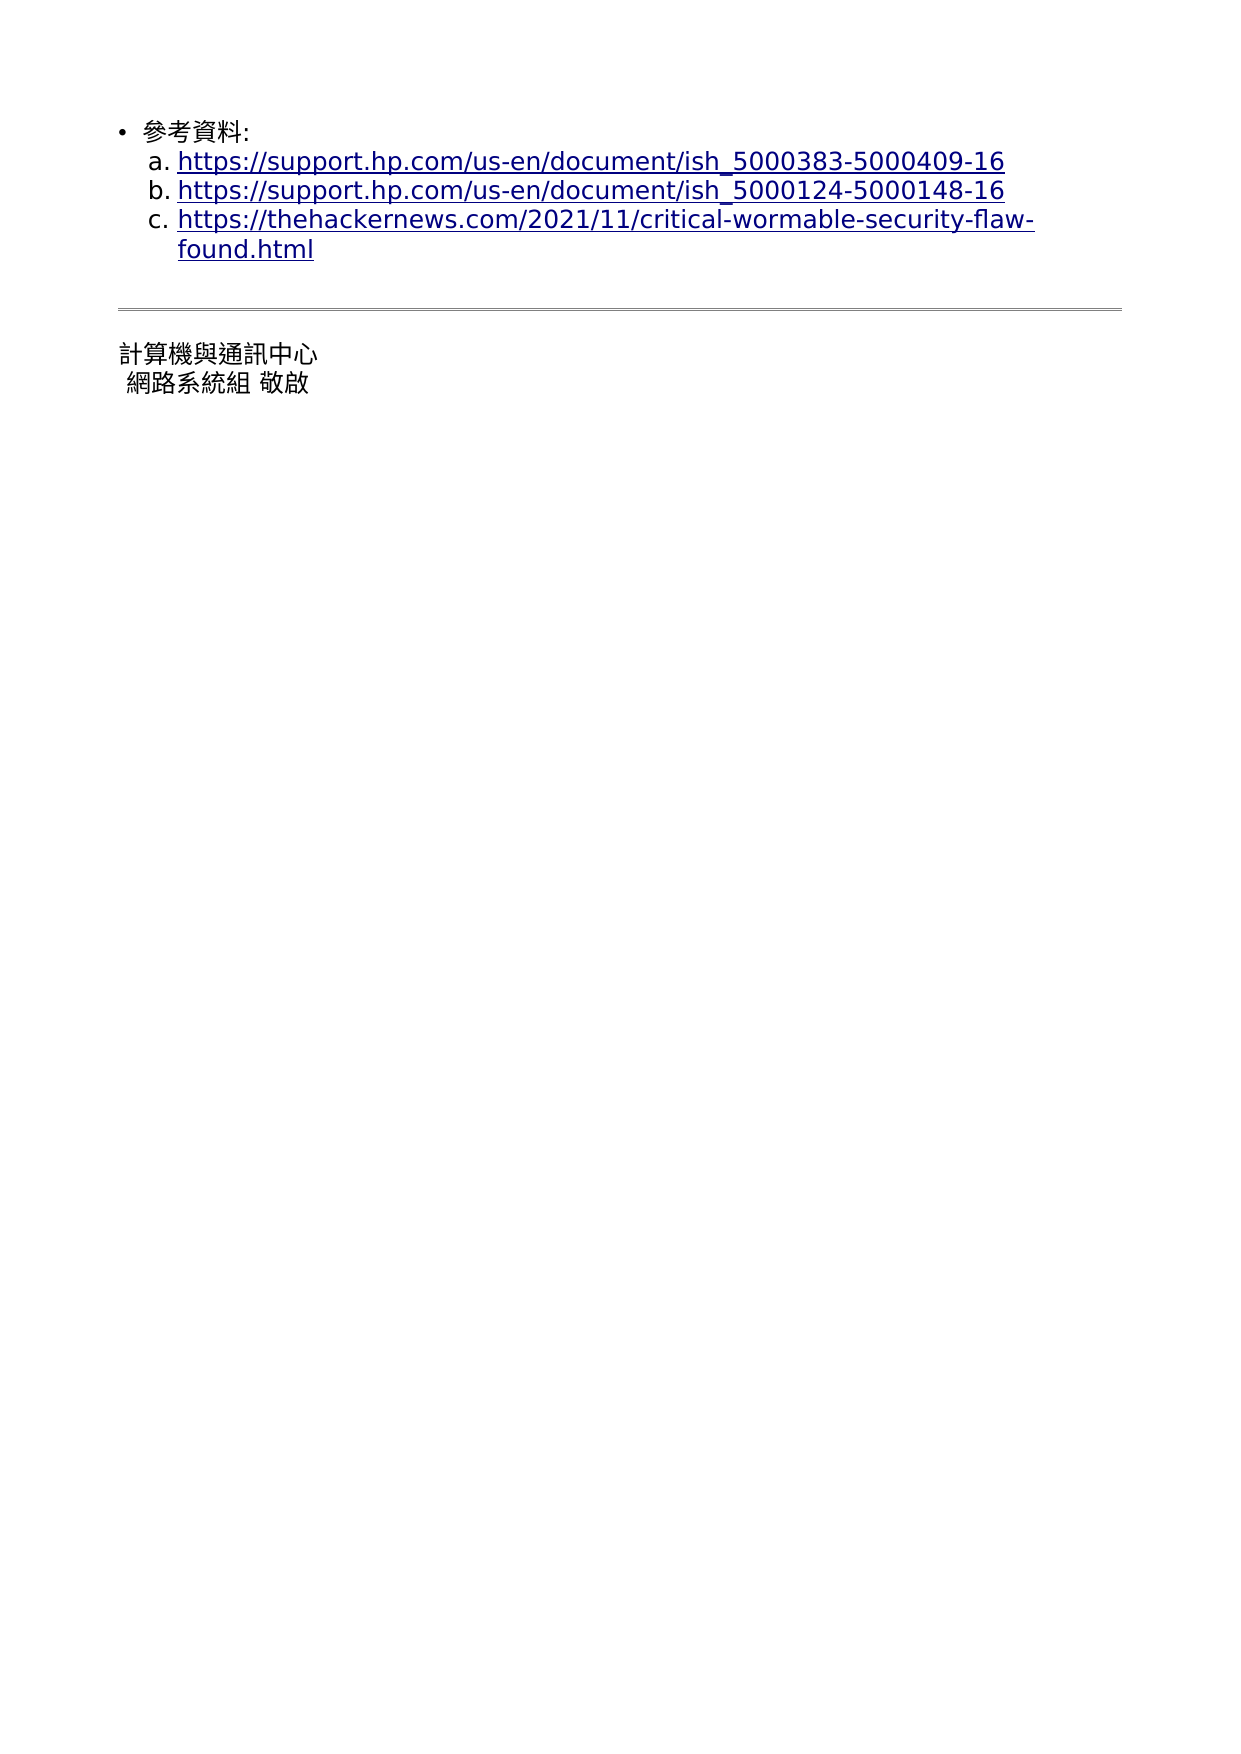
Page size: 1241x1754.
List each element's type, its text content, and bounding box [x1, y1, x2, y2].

text 計算機與通訊中心 網路系統組 敬啟 [118, 340, 1122, 398]
list https://support.hp.com/us-en/document/ish_5000383-5000409-16 [148, 147, 1122, 176]
list 參考資料: [118, 118, 1122, 147]
list https://support.hp.com/us-en/document/ish_5000124-5000148-16 [148, 176, 1122, 206]
list https://thehackernews.com/2021/11/critical-wormable-security-flaw-found.html [148, 206, 1122, 264]
